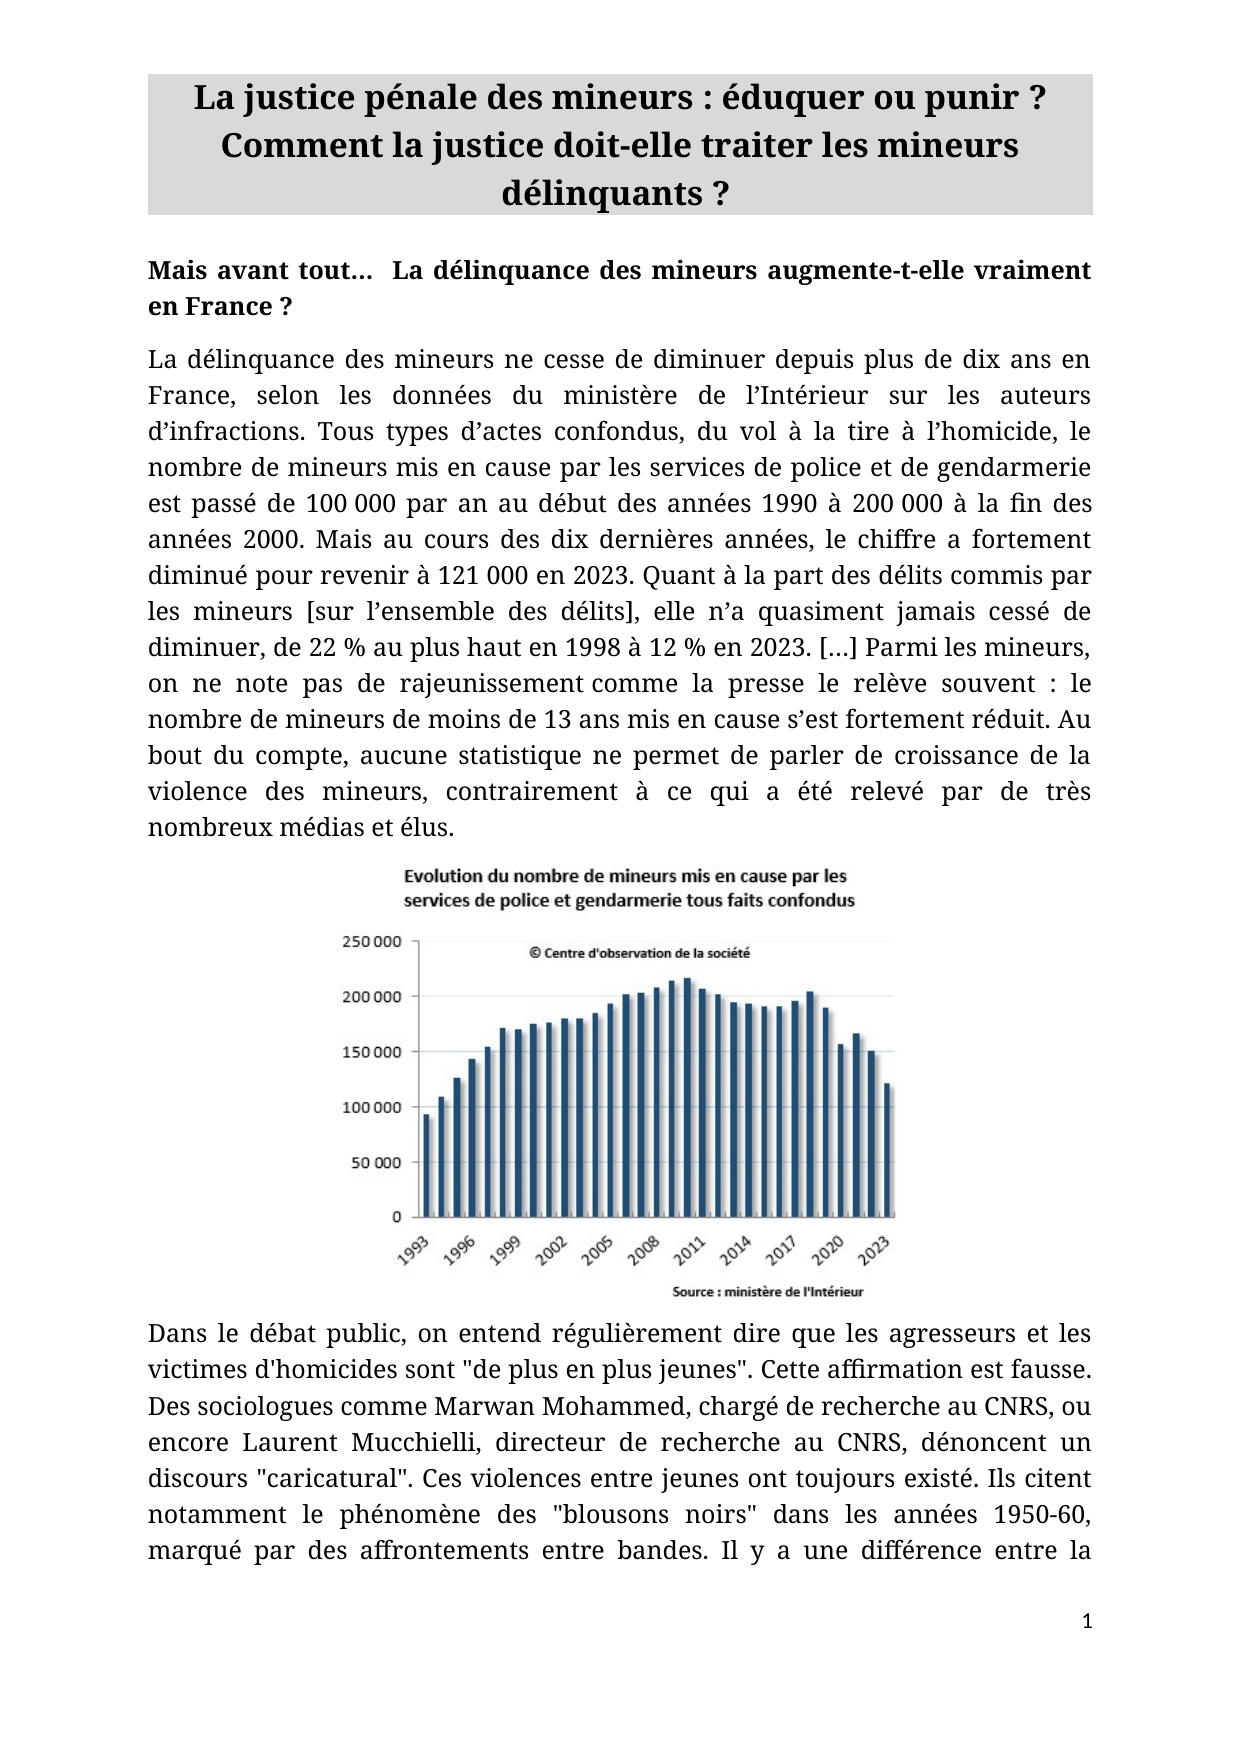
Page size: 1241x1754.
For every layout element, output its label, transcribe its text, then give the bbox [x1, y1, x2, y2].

text La délinquance des mineurs ne cesse de diminuer depuis plus de dix ans en France, selon les données du ministère de l’Intérieur sur les auteurs d’infractions. Tous types d’actes confondus, du vol à la tire à l’homicide, le nombre de mineurs mis en cause par les services de police et de gendarmerie est passé de 100 000 par an au début des années 1990 à 200 000 à la fin des années 2000. Mais au cours des dix dernières années, le chiffre a fortement diminué pour revenir à 121 000 en 2023. Quant à la part des délits commis par les mineurs [sur l’ensemble des délits], elle n’a quasiment jamais cessé de diminuer, de 22 % au plus haut en 1998 à 12 % en 2023. […] Parmi les mineurs, on ne note pas de rajeunissement comme la presse le relève souvent : le nombre de mineurs de moins de 13 ans mis en cause s’est fortement réduit. Au bout du compte, aucune statistique ne permet de parler de croissance de la violence des mineurs, contrairement à ce qui a été relevé par de très nombreux médias et élus. [148, 342, 1093, 844]
text La justice pénale des mineurs : éduquer ou punir ? [148, 74, 1093, 119]
text Mais avant tout… La délinquance des mineurs augmente-t-elle vraiment en France ? [148, 253, 1093, 323]
text Comment la justice doit-elle traiter les mineurs délinquants ? [148, 122, 1093, 215]
picture [327, 854, 913, 1306]
text Dans le débat public, on entend régulièrement dire que les agresseurs et les victimes d'homicides sont "de plus en plus jeunes". Cette affirmation est fausse. Des sociologues comme Marwan Mohammed, chargé de recherche au CNRS, ou encore Laurent Mucchielli, directeur de recherche au CNRS, dénoncent un discours "caricatural". Ces violences entre jeunes ont toujours existé. Ils citent notamment le phénomène des "blousons noirs" dans les années 1950-60, marqué par des affrontements entre bandes. Il y a une différence entre la [148, 1316, 1093, 1566]
